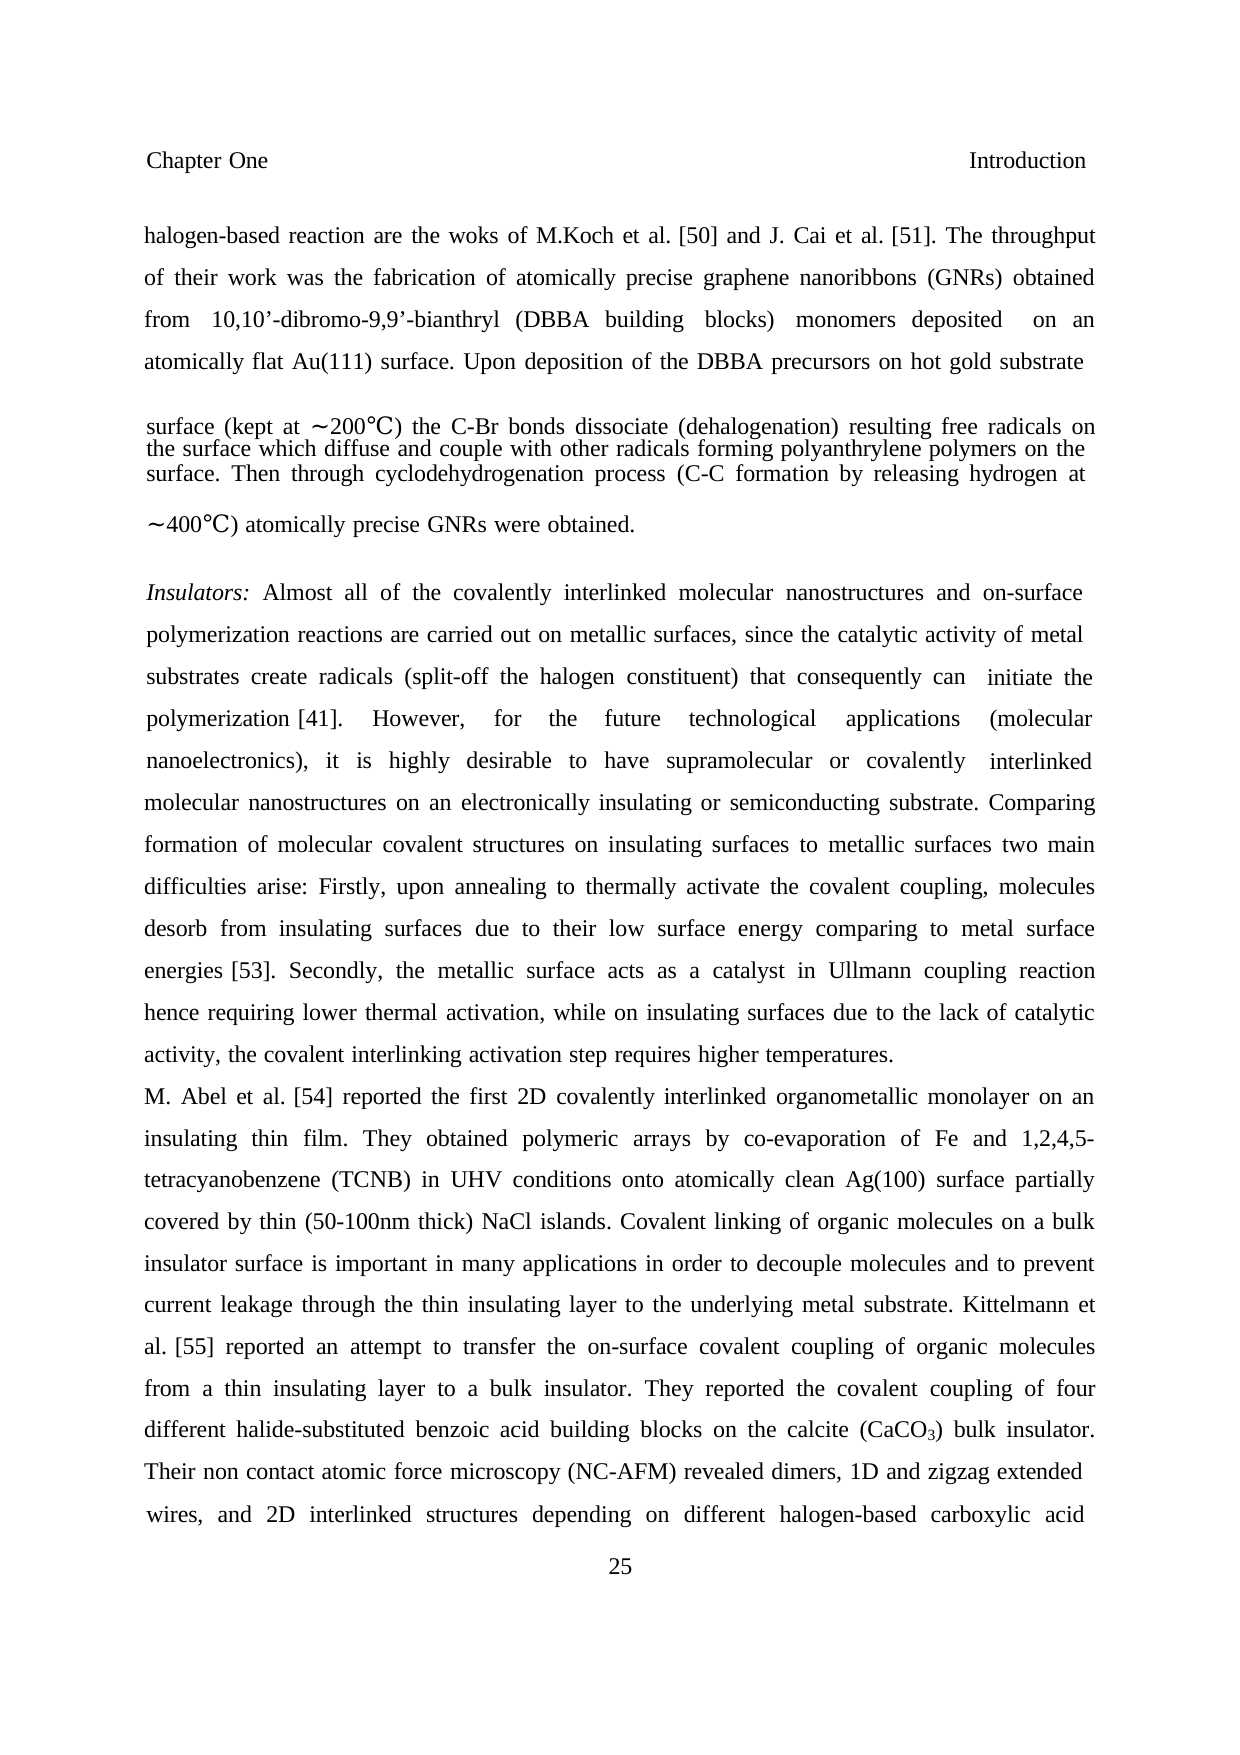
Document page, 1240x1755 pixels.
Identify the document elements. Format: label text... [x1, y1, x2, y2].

text polymerization reactions are carried out on metallic surfaces, since the catalytic activity of metal [146, 620, 1097, 647]
text surface (kept at ~200℃) the C-Br bonds dissociate (dehalogenation) resulting free radicals on [146, 388, 1097, 446]
text for [493, 704, 524, 731]
text initiate the (molecular [987, 663, 1095, 732]
text molecular nanostructures on an electronically insulating or semiconducting substrate. Comparing formation of molecular covalent structures on insulating surfaces to metallic surfaces two main difficulties arise: Firstly, upon annealing to thermally activate the covalent coupling, molecules desorb from insulating surfaces due to their low surface energy comparing to metal surface energies [53]. Secondly, the metallic surface acts as a catalyst in Ullmann coupling reaction hence requiring lower thermal activation, while on insulating surfaces due to the lack of catalytic activity, the covalent interlinking activation step requires higher temperatures. [144, 788, 1095, 1067]
text 25 [608, 1553, 635, 1580]
text M. Abel et al. [54] reported the first 2D covalently interlinked organometallic monolayer on an insulating thin film. They obtained polymeric arrays by co-evaporation of Fe and 1,2,4,5- tetracyanobenzene (TCNB) in UHV conditions onto atomically clean Ag(100) surface partially covered by thin (50-100nm thick) NaCl islands. Covalent linking of organic molecules on a bulk insulator surface is important in many applications in order to decouple molecules and to prevent current leakage through the thin insulating layer to the underlying metal substrate. Kittelmann et al. [55] reported an attempt to transfer the on-surface covalent coupling of organic molecules from a thin insulating layer to a bulk insulator. They reported the covalent coupling of four different halide-substituted benzoic acid building blocks on the calcite (CaCO3) bulk insulator. Their non contact atomic force microscopy (NC-AFM) revealed dimers, 1D and zigzag extended [144, 1082, 1095, 1485]
text technological applications [688, 704, 965, 731]
text Chapter One [146, 147, 272, 173]
text wires, and 2D interlinked structures depending on different halogen-based carboxylic acid [146, 1500, 1097, 1527]
text halogen-based reaction are the woks of M.Koch et al. [50] and J. Cai et al. [51]. The throughput of their work was the fabrication of atomically precise graphene nanoribbons (GNRs) obtained from 10,10’-dibromo-9,9’-bianthryl (DBBA building blocks) monomers deposited on an atomically flat Au(111) surface. Upon deposition of the DBBA precursors on hot gold substrate [144, 221, 1095, 374]
text surface. Then through cyclodehydrogenation process (C-C formation by releasing hydrogen at [146, 474, 390, 483]
text ~400℃) atomically precise GNRs were obtained. [146, 483, 1097, 544]
text interlinked [989, 747, 1097, 774]
text the future [548, 704, 664, 731]
text the surface which diffuse and couple with other radicals forming polyanthrylene polymers on the [932, 446, 1097, 460]
text substrates create radicals (split-off the halogen constituent) that consequently can [146, 663, 978, 689]
text polymerization [41]. However, [146, 704, 469, 731]
text nanoelectronics), it is highly desirable to have supramolecular or covalently [146, 747, 976, 773]
text the surface which diffuse and couple with other radicals forming polyanthrylene polymers on the [146, 446, 475, 460]
text the surface which diffuse and couple with other radicals forming polyanthrylene polymers on the [477, 446, 782, 460]
text Introduction [969, 147, 1091, 173]
text Insulators: Almost all of the covalently interlinked molecular nanostructures and on-surface [146, 578, 1097, 605]
text the surface which diffuse and couple with other radicals forming polyanthrylene polymers on the [784, 446, 930, 460]
